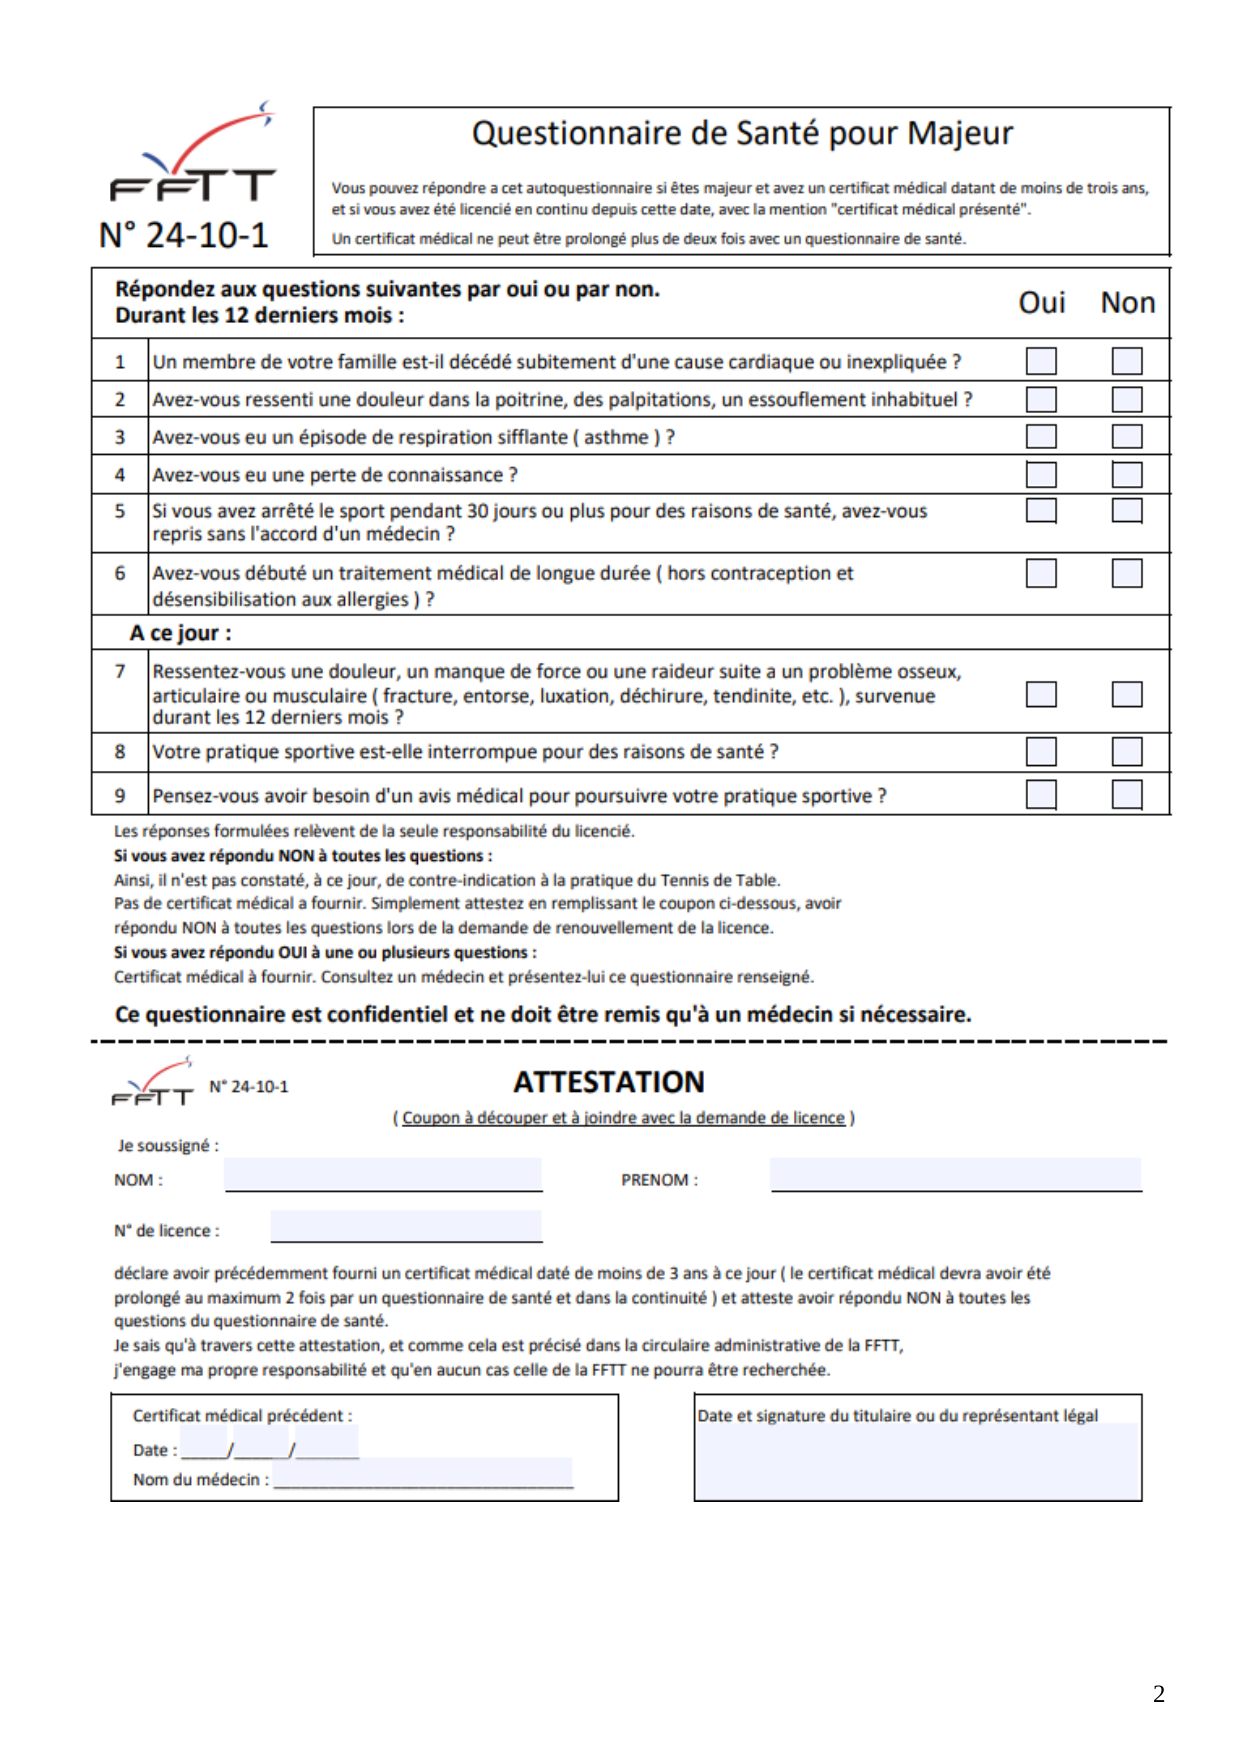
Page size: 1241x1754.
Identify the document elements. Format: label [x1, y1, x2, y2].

picture [75, 75, 1182, 1502]
